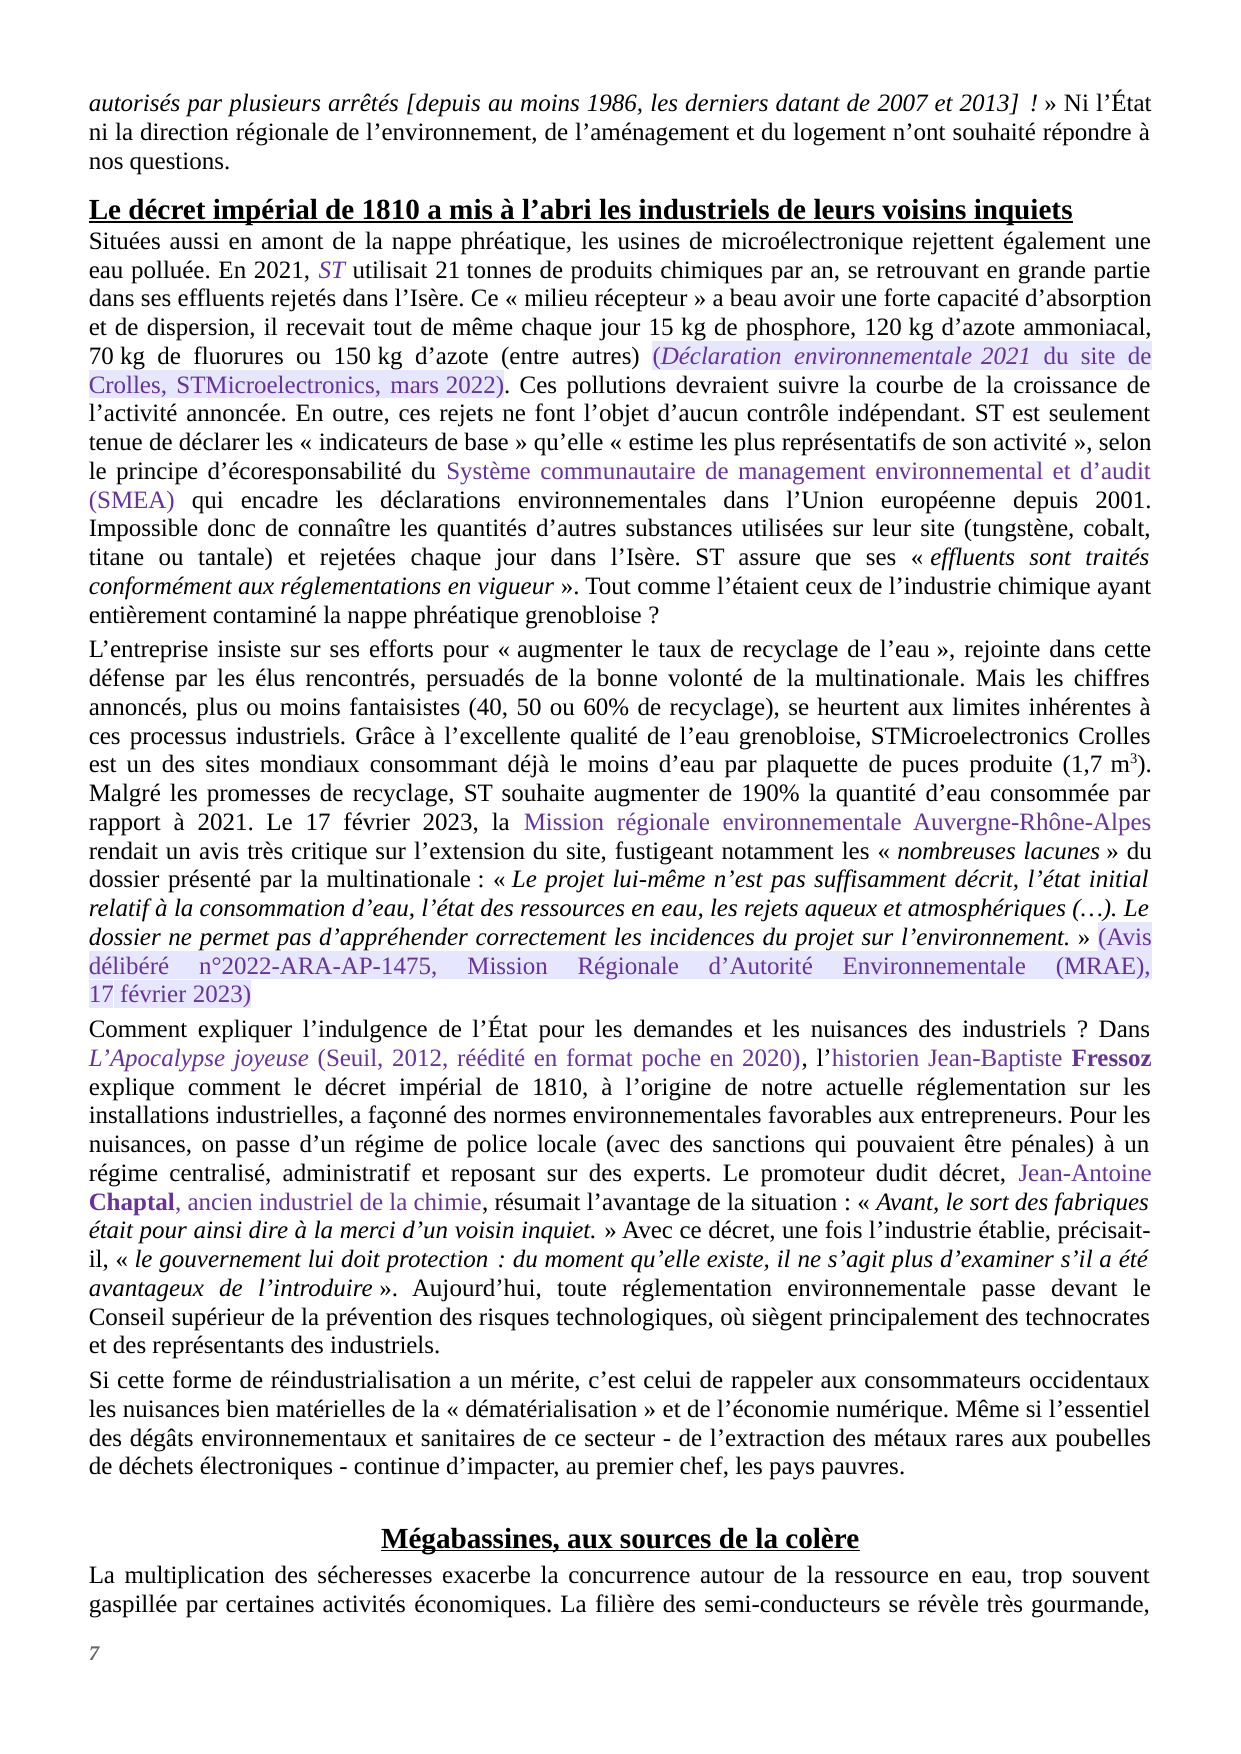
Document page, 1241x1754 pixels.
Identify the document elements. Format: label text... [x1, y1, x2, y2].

text autorisés par plusieurs arrêtés [depuis au moins 1986, les derniers datant de 2007 et 2013] ! » Ni l’État ni la direction régionale de l’environnement, de l’aménagement et du logement n’ont souhaité répondre à nos questions. [88, 88, 1152, 175]
subtitle Le décret impérial de 1810 a mis à l’abri les industriels de leurs voisins inquiets [88, 192, 1152, 226]
text L’entreprise insiste sur ses efforts pour « augmenter le taux de recyclage de l’eau », rejointe dans cette défense par les élus rencontrés, persuadés de la bonne volonté de la multinationale. Mais les chiffres annoncés, plus ou moins fantaisistes (40, 50 ou 60% de recyclage), se heurtent aux limites inhérentes à ces processus industriels. Grâce à l’excellente qualité de l’eau grenobloise, STMicroelectronics Crolles est un des sites mondiaux consommant déjà le moins d’eau par plaquette de puces produite (1,7 m3). Malgré les promesses de recyclage, ST souhaite augmenter de 190% la quantité d’eau consommée par rapport à 2021. Le 17 février 2023, la Mission régionale environnementale Auvergne-Rhône-Alpes rendait un avis très critique sur l’extension du site, fustigeant notamment les « nombreuses lacunes » du dossier présenté par la multinationale : « Le projet lui-même n’est pas suffisamment décrit, l’état initial relatif à la consommation d’eau, l’état des ressources en eau, les rejets aqueux et atmosphériques (…). Le dossier ne permet pas d’appréhender correctement les incidences du projet sur l’environnement. » (Avis délibéré n°2022-ARA-AP-1475, Mission Régionale d’Autorité Environnementale (MRAE), 17 février 2023) [88, 634, 1152, 1008]
subtitle Mégabassines, aux sources de la colère [88, 1521, 1152, 1554]
text Situées aussi en amont de la nappe phréatique, les usines de microélectronique rejettent également une eau polluée. En 2021, ST utilisait 21 tonnes de produits chimiques par an, se retrouvant en grande partie dans ses effluents rejetés dans l’Isère. Ce « milieu récepteur » a beau avoir une forte capacité d’absorption et de dispersion, il recevait tout de même chaque jour 15 kg de phosphore, 120 kg d’azote ammoniacal, 70 kg de fluorures ou 150 kg d’azote (entre autres) (Déclaration environnementale 2021 du site de Crolles, STMicroelectronics, mars 2022). Ces pollutions devraient suivre la courbe de la croissance de l’activité annoncée. En outre, ces rejets ne font l’objet d’aucun contrôle indépendant. ST est seulement tenue de déclarer les « indicateurs de base » qu’elle « estime les plus représentatifs de son activité », selon le principe d’écoresponsabilité du Système communautaire de management environnemental et d’audit (SMEA) qui encadre les déclarations environnementales dans l’Union européenne depuis 2001. Impossible donc de connaître les quantités d’autres substances utilisées sur leur site (tungstène, cobalt, titane ou tantale) et rejetées chaque jour dans l’Isère. ST assure que ses « effluents sont traités conformément aux réglementations en vigueur ». Tout comme l’étaient ceux de l’industrie chimique ayant entièrement contaminé la nappe phréatique grenobloise ? [88, 226, 1152, 628]
text Si cette forme de réindustrialisation a un mérite, c’est celui de rappeler aux consommateurs occidentaux les nuisances bien matérielles de la « dématérialisation » et de l’économie numérique. Même si l’essentiel des dégâts environnementaux et sanitaires de ce secteur - de l’extraction des métaux rares aux poubelles de déchets électroniques - continue d’impacter, au premier chef, les pays pauvres. [88, 1365, 1152, 1480]
text La multiplication des sécheresses exacerbe la concurrence autour de la ressource en eau, trop souvent gaspillée par certaines activités économiques. La filière des semi-conducteurs se révèle très gourmande, [88, 1560, 1152, 1618]
text Comment expliquer l’indulgence de l’État pour les demandes et les nuisances des industriels ? Dans L’Apocalypse joyeuse (Seuil, 2012, réédité en format poche en 2020), l’historien Jean-Baptiste Fressoz explique comment le décret impérial de 1810, à l’origine de notre actuelle réglementation sur les installations industrielles, a façonné des normes environnementales favorables aux entrepreneurs. Pour les nuisances, on passe d’un régime de police locale (avec des sanctions qui pouvaient être pénales) à un régime centralisé, administratif et reposant sur des experts. Le promoteur dudit décret, Jean-Antoine Chaptal, ancien industriel de la chimie, résumait l’avantage de la situation : « Avant, le sort des fabriques était pour ainsi dire à la merci d’un voisin inquiet. » Avec ce décret, une fois l’industrie établie, précisait-il, « le gouvernement lui doit protection : du moment qu’elle existe, il ne s’agit plus d’examiner s’il a été avantageux de l’introduire ». Aujourd’hui, toute réglementation environnementale passe devant le Conseil supérieur de la prévention des risques technologiques, où siègent principalement des technocrates et des représentants des industriels. [88, 1014, 1152, 1359]
